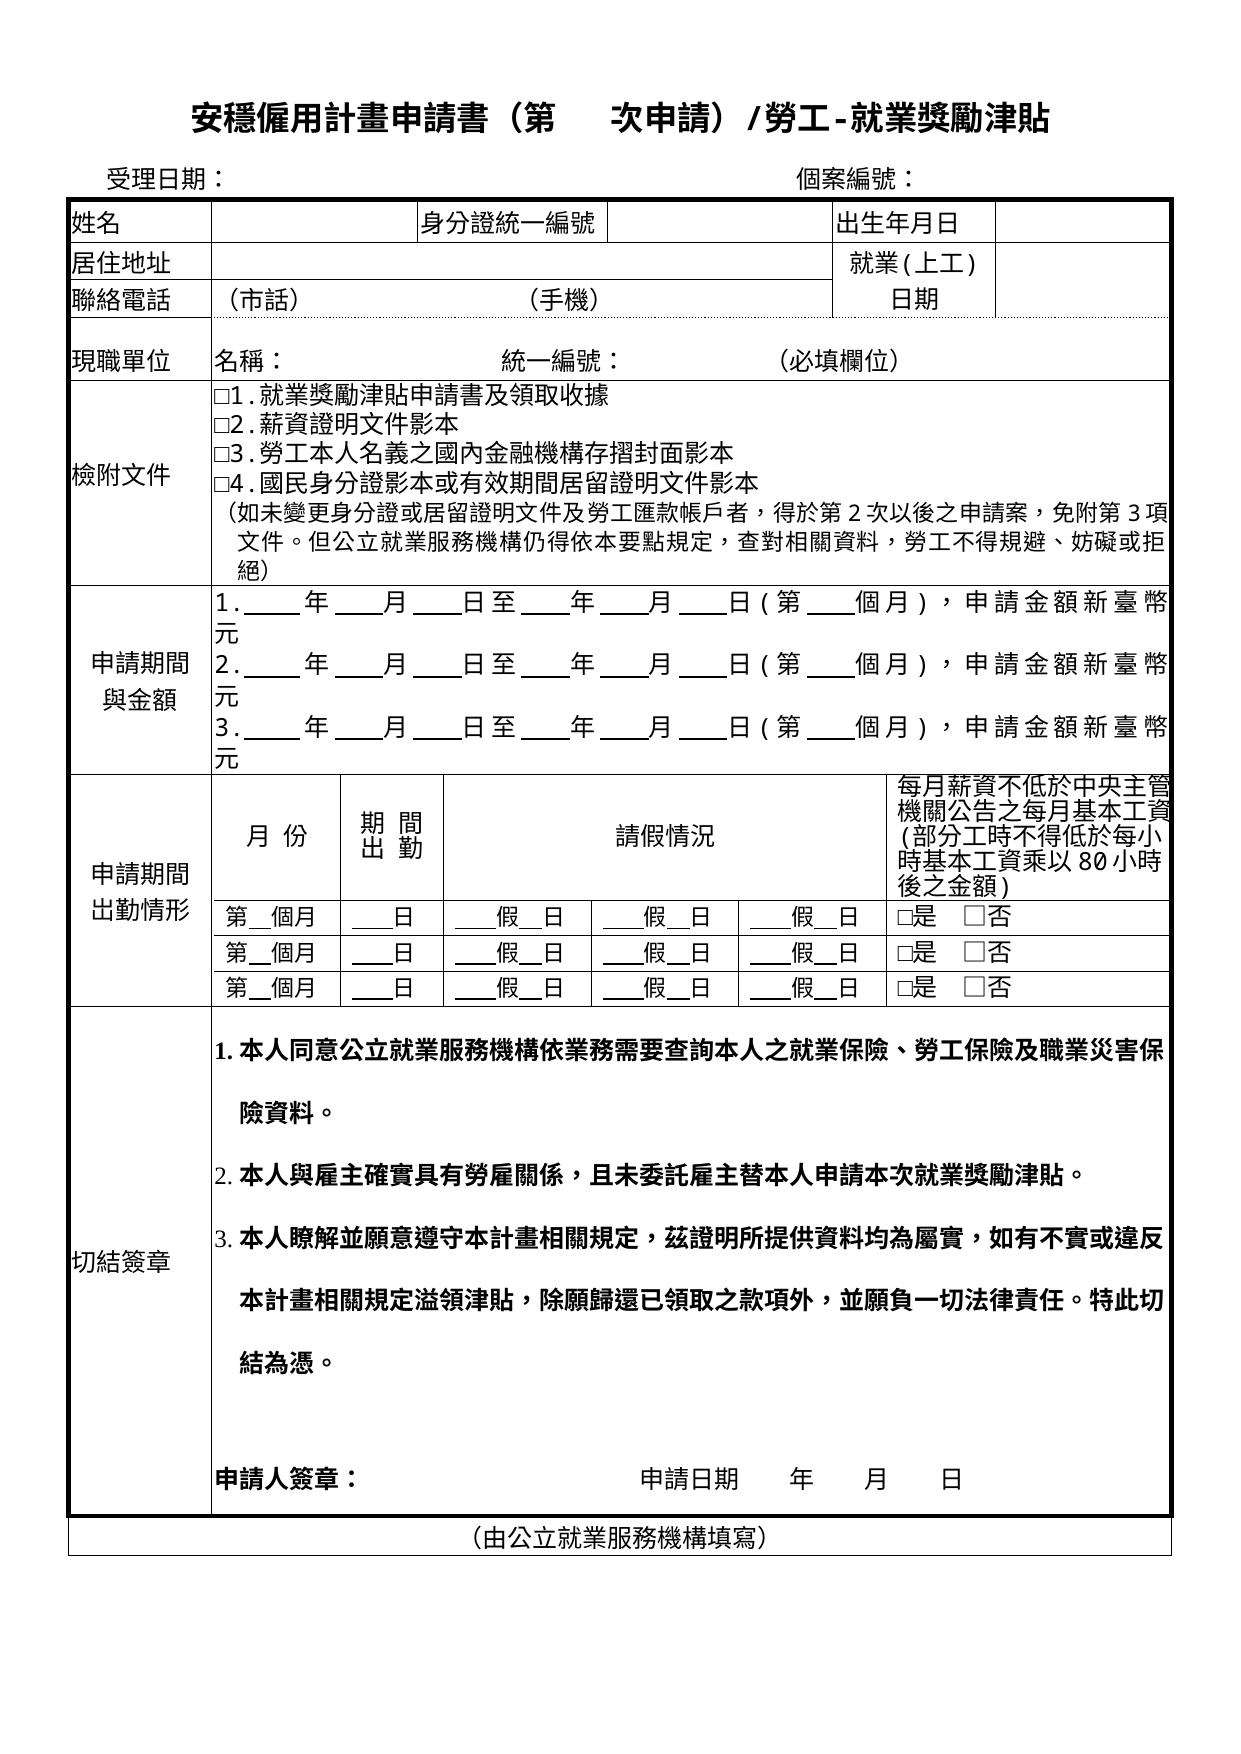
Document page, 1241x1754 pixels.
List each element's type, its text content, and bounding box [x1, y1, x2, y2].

table_cell 假 日 [739, 972, 886, 1006]
table_cell 申請期間 與金額 [71, 586, 211, 774]
table_cell 第 個月 [214, 936, 340, 971]
table_cell （由公立就業服務機構填寫） [69, 1518, 1171, 1554]
table_cell 假 日 [592, 901, 738, 935]
table_cell □是 □否 [887, 936, 1169, 971]
table_cell 第 個月 [214, 972, 340, 1006]
table_cell [212, 243, 832, 279]
table_cell □是 □否 [887, 972, 1169, 1006]
table_cell 1. 年 月 日至 年 月 日(第 個月)，申請金額新臺幣 元 2. 年 月 日至 年 月 日(第 個月)，申請金額新臺幣 元 3. 年 月 日至 年 月 日(第 個月)，申請金額新臺幣 元 [212, 586, 1169, 774]
table_header 姓名 [71, 202, 211, 242]
table_header [608, 202, 832, 242]
table_cell 聯絡電話 [71, 280, 211, 317]
table_cell 假 日 [592, 972, 738, 1006]
table_cell 假 日 [739, 901, 886, 935]
table_cell 現職單位 [71, 318, 211, 380]
table_header 每月薪資不低於中央主管機關公告之每月基本工資(部分工時不得低於每小時基本工資乘以80小時後之金額) [887, 775, 1169, 900]
table_cell 假 日 [444, 972, 591, 1006]
table_cell 名稱： 統一編號： （必填欄位） [212, 317, 1169, 380]
table_cell 假 日 [444, 936, 591, 971]
table_cell 第 個月 [214, 901, 340, 935]
table_cell 假 日 [739, 936, 886, 971]
table_header 份 [214, 775, 340, 900]
table_cell 申請期間 岀勤情形 [71, 775, 211, 1006]
table_cell 日 [341, 936, 443, 971]
table_cell 假 日 [444, 901, 591, 935]
table_cell 就業(上工) 日期 [833, 243, 995, 317]
table_header 出生年月日 [833, 202, 995, 242]
subtitle 受理日期： 個案編號： [106, 134, 1134, 197]
table_header 身分證統一編號 [418, 202, 607, 242]
table_cell 日 [341, 901, 443, 935]
table_cell [996, 243, 1169, 317]
table_cell 切結簽章 [71, 1007, 211, 1513]
table_header [996, 202, 1169, 242]
subtitle 安穩僱用計畫申請書（第 次申請）/勞工-就業獎勵津貼 [106, 72, 1134, 134]
table_cell 日 [341, 972, 443, 1006]
table_header 請假情況 [444, 775, 886, 900]
table_cell □是 □否 [887, 901, 1169, 935]
table_header 期 間出 勤 [341, 775, 443, 900]
table_cell （市話） （手機） [212, 280, 832, 317]
table_header [212, 202, 417, 242]
table_cell 檢附文件 [71, 381, 211, 585]
table_cell □1.就業獎勵津貼申請書及領取收據 □2.薪資證明文件影本 □3.勞工本人名義之國內金融機構存摺封面影本 □4.國民身分證影本或有效期間居留證明文件影本 （如未變更身分證或居留證明文件及勞工匯款帳戶者，得於第2次以後之申請案，免附第3項文件。但公立就業服務機構仍得依本要點規定，查對相關資料，勞工不得規避、妨礙或拒絕） [212, 381, 1169, 585]
table_cell 本人同意公立就業服務機構依業務需要查詢本人之就業保險、勞工保險及職業災害保險資料。 本人與雇主確實具有勞雇關係，且未委託雇主替本人申請本次就業獎勵津貼。 本人瞭解並願意遵守本計畫相關規定，茲證明所提供資料均為屬實，如有不實或違反本計畫相關規定溢領津貼，除願歸還已領取之款項外，並願負一切法律責任。特此切結為憑。 申請人簽章： 申請日期 年 月 日 [212, 1007, 1169, 1513]
table_cell 假 日 [592, 936, 738, 971]
table_cell 居住地址 [71, 243, 211, 279]
